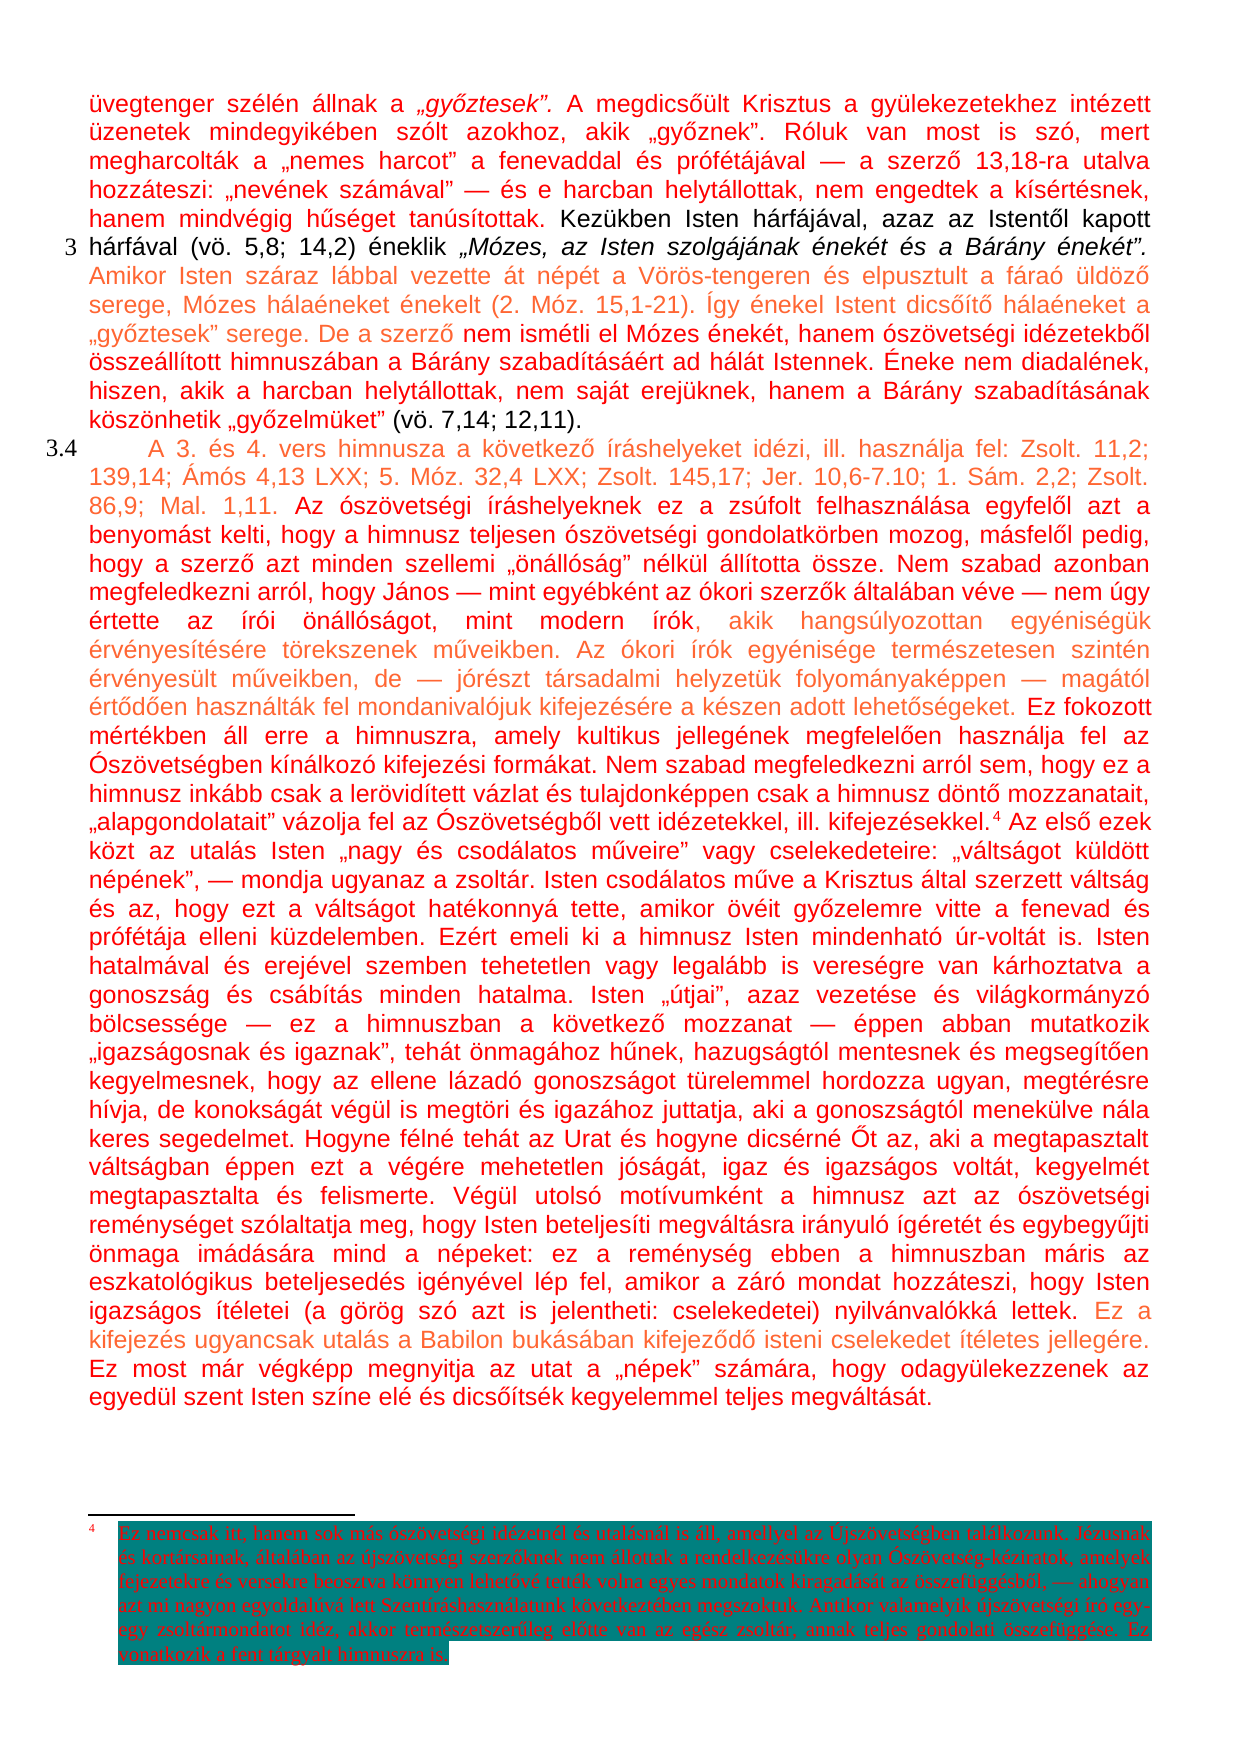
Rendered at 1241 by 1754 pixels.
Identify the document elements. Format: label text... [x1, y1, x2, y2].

text Ez nemcsak itt, hanem sok más ószövetségi idézetnél és utalásnál is áll, amellyel az Újszövetségben találkozunk. Jézusnak és kortársainak, általában az újszövetségi szerzőknek nem állottak a rendelkezésükre olyan Ószövetség-kéziratok, amelyek fejezetekre és versekre beosztva könnyen lehetővé tették volna egyes mondatok kiragadását az összefüggésből, — ahogyan azt mi nagyon egyoldalúvá lett Szentíráshasználatunk következtében megszoktuk. Antikor valamelyik újszövetségi író egy-egy zsoltármondatot idéz, akkor természetszerűleg előtte van az egész zsoltár, annak teljes gondolati összefüggése. Ez vonatkozik a fent tárgyalt himnuszra is. [88, 1521, 1152, 1665]
text üvegtenger szélén állnak a „győztesek”. A megdicsőült Krisztus a gyülekezetekhez intézett üzenetek mindegyikében szólt azokhoz, akik „győznek”. Róluk van most is szó, mert megharcolták a „nemes harcot” a fenevaddal és prófétájával — a szerző 13,18-ra utalva hozzáteszi: „nevének számával” — és e harcban helytállottak, nem engedtek a kísértésnek, hanem mindvégig hűséget tanúsítottak. Kezükben Isten hárfájával, azaz az Istentől kapott hárfával (vö. 5,8; 14,2) éneklik „Mózes, az Isten szolgájának énekét és a Bárány énekét”. Amikor Isten száraz lábbal vezette át népét a Vörös-tengeren és elpusztult a fáraó üldöző serege, Mózes hálaéneket énekelt (2. Móz. 15,1-21). Így énekel Istent dicsőítő hálaéneket a „győztesek” serege. De a szerző nem ismétli el Mózes énekét, hanem ószövetségi idézetekből összeállított himnuszában a Bárány szabadításáért ad hálát Istennek. Éneke nem diadalének, hiszen, akik a harcban helytállottak, nem saját erejüknek, hanem a Bárány szabadításának köszönhetik „győzelmüket” (vö. 7,14; 12,11). [88, 88, 1152, 433]
text 3.4 [32, 433, 77, 462]
text 3 [32, 232, 77, 261]
text A 3. és 4. vers himnusza a következő íráshelyeket idézi, ill. használja fel: Zsolt. 11,2; 139,14; Ámós 4,13 LXX; 5. Móz. 32,4 LXX; Zsolt. 145,17; Jer. 10,6-7.10; 1. Sám. 2,2; Zsolt. 86,9; Mal. 1,11. Az ószövetségi íráshelyeknek ez a zsúfolt felhasználása egyfelől azt a benyomást kelti, hogy a himnusz teljesen ószövetségi gondolatkörben mozog, másfelől pedig, hogy a szerző azt minden szellemi „önállóság” nélkül állította össze. Nem szabad azonban megfeledkezni arról, hogy János — mint egyébként az ókori szerzők általában véve — nem úgy értette az írói önállóságot, mint modern írók, akik hangsúlyozottan egyéniségük érvényesítésére törekszenek műveikben. Az ókori írók egyénisége természetesen szintén érvényesült műveikben, de — jórészt társadalmi helyzetük folyományaképpen — magától értődően használták fel mondanivalójuk kifejezésére a készen adott lehetőségeket. Ez fokozott mértékben áll erre a himnuszra, amely kultikus jellegének megfelelően használja fel az Ószövetségben kínálkozó kifejezési formákat. Nem szabad megfeledkezni arról sem, hogy ez a himnusz inkább csak a lerövidített vázlat és tulajdonképpen csak a himnusz döntő mozzanatait, „alapgondolatait” vázolja fel az Ószövetségből vett idézetekkel, ill. kifejezésekkel. Az első ezek közt az utalás Isten „nagy és csodálatos műveire” vagy cselekedeteire: „váltságot küldött népének”, — mondja ugyanaz a zsoltár. Isten csodálatos műve a Krisztus által szerzett váltság és az, hogy ezt a váltságot hatékonnyá tette, amikor övéit győzelemre vitte a fenevad és prófétája elleni küzdelemben. Ezért emeli ki a himnusz Isten mindenható úr-voltát is. Isten hatalmával és erejével szemben tehetetlen vagy legalább is vereségre van kárhoztatva a gonoszság és csábítás minden hatalma. Isten „útjai”, azaz vezetése és világkormányzó bölcsessége — ez a himnuszban a következő mozzanat — éppen abban mutatkozik „igazságosnak és igaznak”, tehát önmagához hűnek, hazugságtól mentesnek és megsegítően kegyelmesnek, hogy az ellene lázadó gonoszságot türelemmel hordozza ugyan, megtérésre hívja, de konokságát végül is megtöri és igazához juttatja, aki a gonoszságtól menekülve nála keres segedelmet. Hogyne félné tehát az Urat és hogyne dicsérné Őt az, aki a megtapasztalt váltságban éppen ezt a végére mehetetlen jóságát, igaz és igazságos voltát, kegyelmét megtapasztalta és felismerte. Végül utolsó motívumként a himnusz azt az ószövetségi reménységet szólaltatja meg, hogy Isten beteljesíti megváltásra irányuló ígéretét és egybegyűjti önmaga imádására mind a népeket: ez a reménység ebben a himnuszban máris az eszkatológikus beteljesedés igényével lép fel, amikor a záró mondat hozzáteszi, hogy Isten igazságos ítéletei (a görög szó azt is jelentheti: cselekedetei) nyilvánvalókká lettek. Ez a kifejezés ugyancsak utalás a Babilon bukásában kifejeződő isteni cselekedet ítéletes jellegére. Ez most már végképp megnyitja az utat a „népek” számára, hogy odagyülekezzenek az egyedül szent Isten színe elé és dicsőítsék kegyelemmel teljes megváltását. [88, 433, 1152, 1411]
